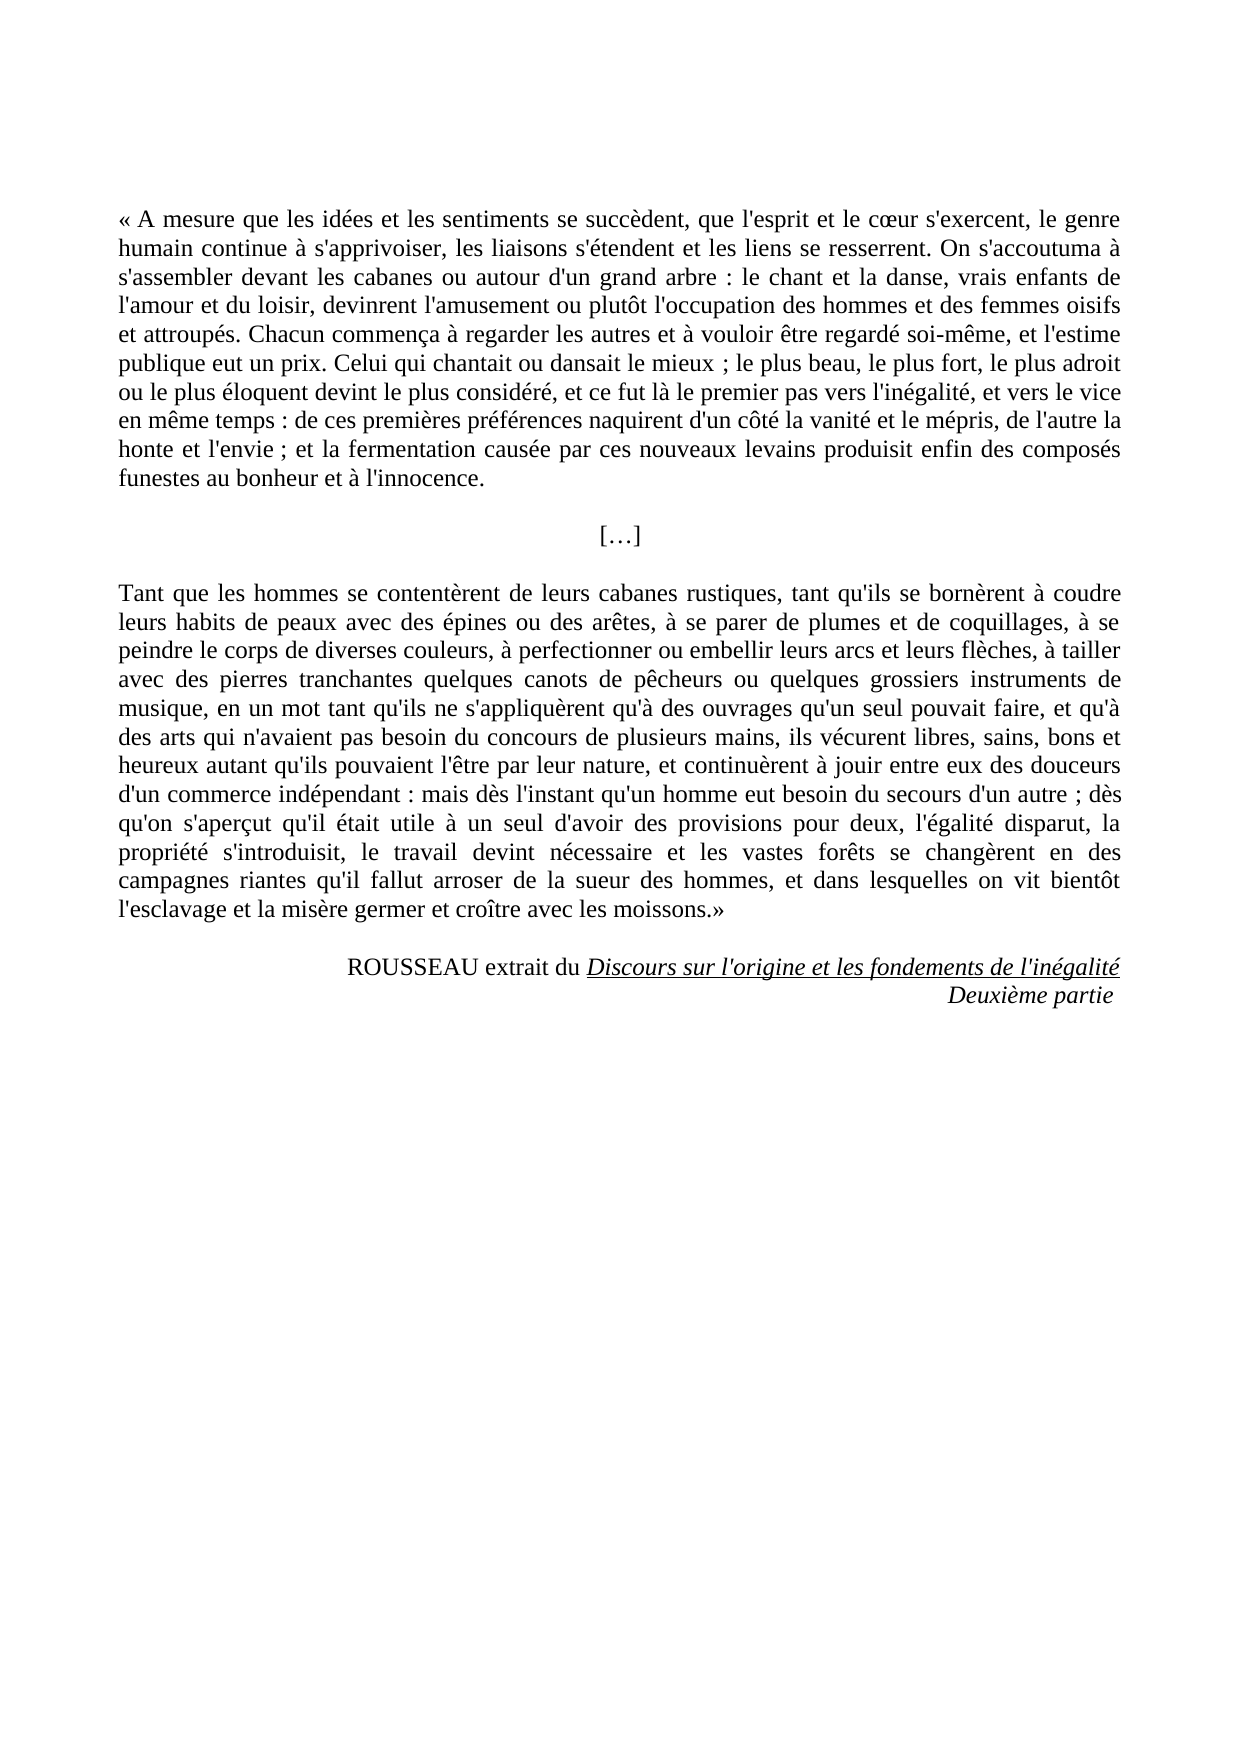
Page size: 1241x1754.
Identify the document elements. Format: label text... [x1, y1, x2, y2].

text Tant que les hommes se contentèrent de leurs cabanes rustiques, tant qu'ils se bornèrent à coudre leurs habits de peaux avec des épines ou des arêtes, à se parer de plumes et de coquillages, à se peindre le corps de diverses couleurs, à perfectionner ou embellir leurs arcs et leurs flèches, à tailler avec des pierres tranchantes quelques canots de pêcheurs ou quelques grossiers instruments de musique, en un mot tant qu'ils ne s'appliquèrent qu'à des ouvrages qu'un seul pouvait faire, et qu'à des arts qui n'avaient pas besoin du concours de plusieurs mains, ils vécurent libres, sains, bons et heureux autant qu'ils pouvaient l'être par leur nature, et continuèrent à jouir entre eux des douceurs d'un commerce indépendant : mais dès l'instant qu'un homme eut besoin du secours d'un autre ; dès qu'on s'aperçut qu'il était utile à un seul d'avoir des provisions pour deux, l'égalité disparut, la propriété s'introduisit, le travail devint nécessaire et les vastes forêts se changèrent en des campagnes riantes qu'il fallut arroser de la sueur des hommes, et dans lesquelles on vit bientôt l'esclavage et la misère germer et croître avec les moissons.» [118, 578, 1122, 923]
text ROUSSEAU extrait du Discours sur l'origine et les fondements de l'inégalité [118, 952, 1122, 981]
text Deuxième partie [118, 981, 1122, 1009]
text « A mesure que les idées et les sentiments se succèdent, que l'esprit et le cœur s'exercent, le genre humain continue à s'apprivoiser, les liaisons s'étendent et les liens se resserrent. On s'accoutuma à s'assembler devant les cabanes ou autour d'un grand arbre : le chant et la danse, vrais enfants de l'amour et du loisir, devinrent l'amusement ou plutôt l'occupation des hommes et des femmes oisifs et attroupés. Chacun commença à regarder les autres et à vouloir être regardé soi-même, et l'estime publique eut un prix. Celui qui chantait ou dansait le mieux ; le plus beau, le plus fort, le plus adroit ou le plus éloquent devint le plus considéré, et ce fut là le premier pas vers l'inégalité, et vers le vice en même temps : de ces premières préférences naquirent d'un côté la vanité et le mépris, de l'autre la honte et l'envie ; et la fermentation causée par ces nouveaux levains produisit enfin des composés funestes au bonheur et à l'innocence. [118, 204, 1122, 492]
text […] [118, 521, 1122, 549]
